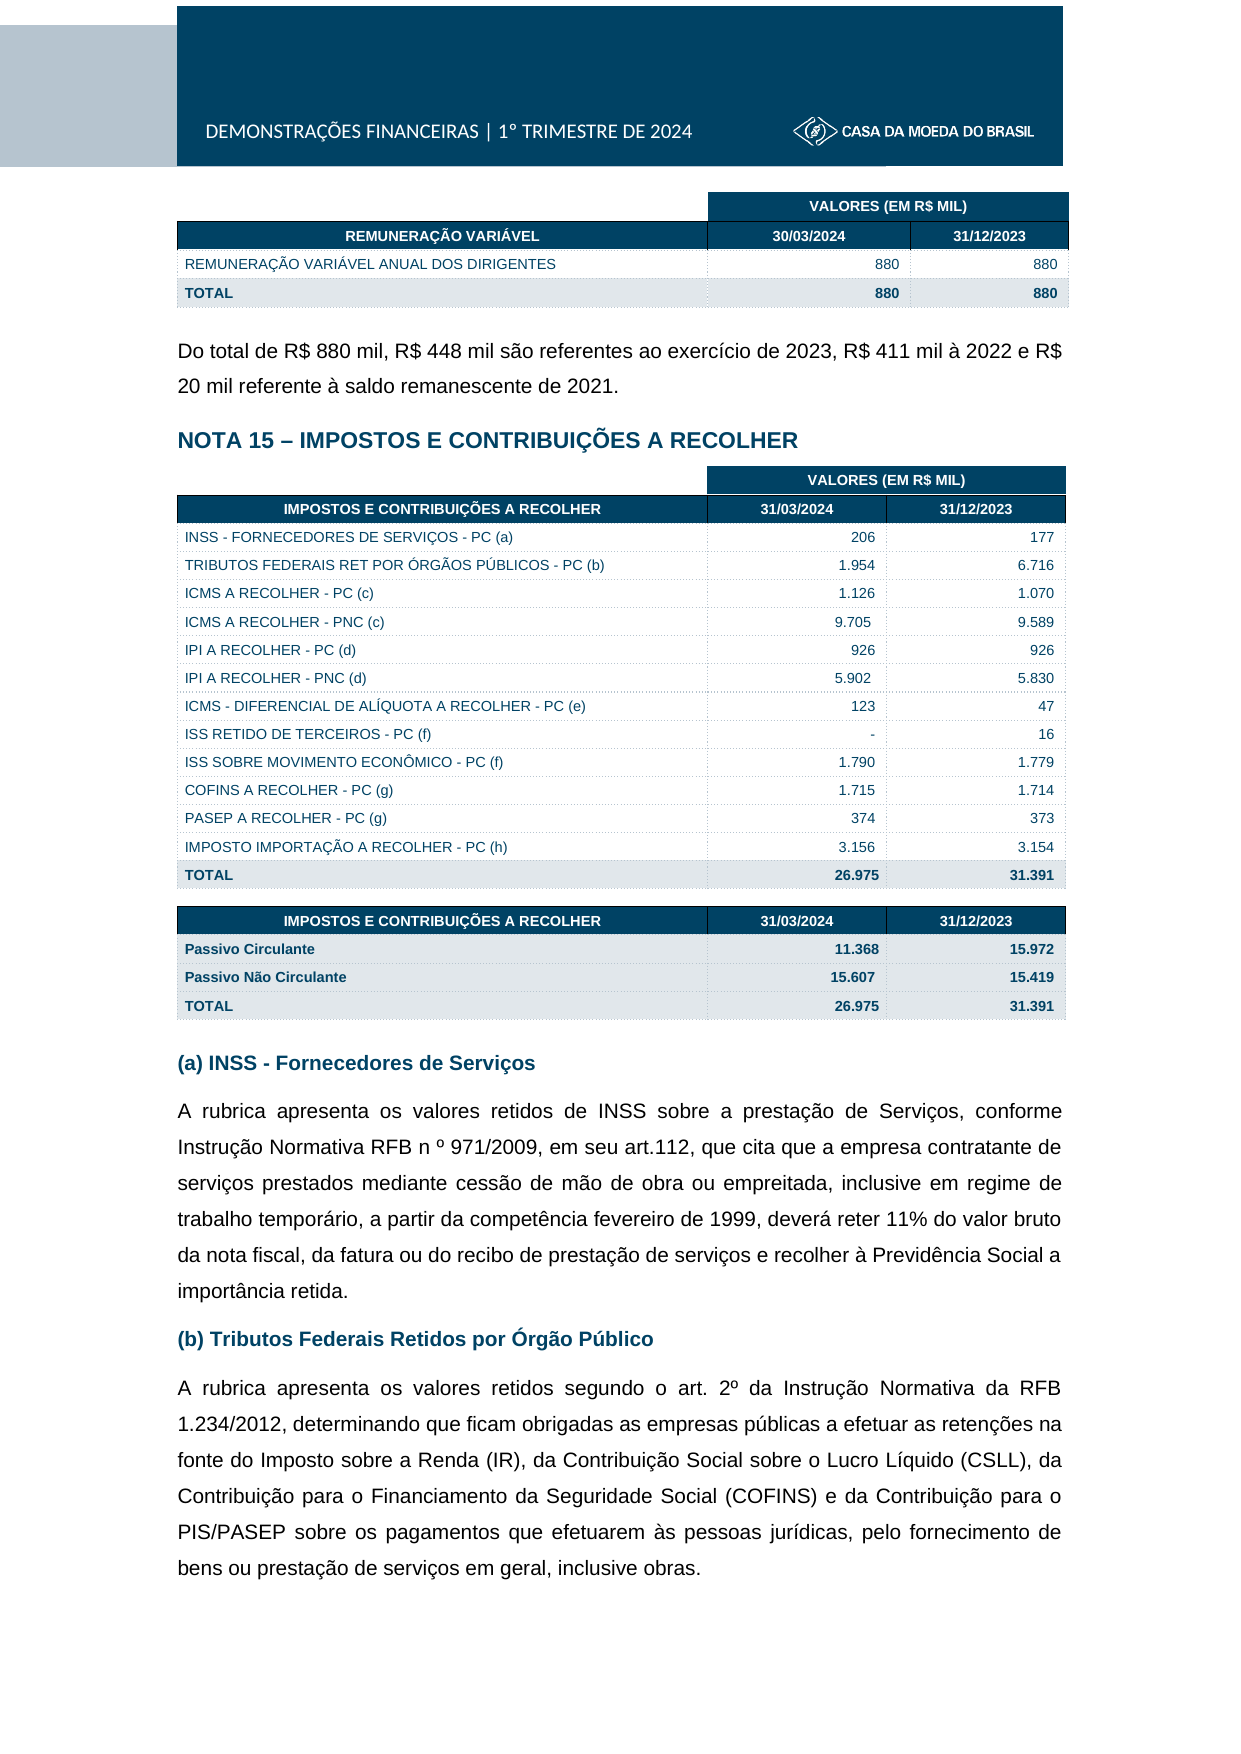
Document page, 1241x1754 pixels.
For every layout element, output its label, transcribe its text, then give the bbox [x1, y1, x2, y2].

text A rubrica apresenta os valores retidos segundo o art. 2º da Instrução Normativa da RFB 1.234/2012, determinando que ficam obrigadas as empresas públicas a efetuar as retenções na fonte do Imposto sobre a Renda (IR), da Contribuição Social sobre o Lucro Líquido (CSLL), da Contribuição para o Financiamento da Seguridade Social (COFINS) e da Contribuição para o PIS/PASEP sobre os pagamentos que efetuarem às pessoas jurídicas, pelo fornecimento de bens ou prestação de serviços em geral, inclusive obras. [177, 1376, 1063, 1579]
table_cell 15.972 [886, 934, 1066, 963]
table_cell 31/12/2023 [911, 222, 1068, 249]
table_cell 3.156 [707, 832, 886, 860]
table_cell ICMS A RECOLHER - PC (c) [177, 579, 707, 607]
table_cell 30/03/2024 [708, 222, 910, 249]
table_cell 374 [707, 804, 886, 832]
table_cell 9.705 [707, 607, 886, 635]
text (a) INSS - Fornecedores de Serviços [177, 1051, 1063, 1075]
table_cell IMPOSTOS E CONTRIBUIÇÕES A RECOLHER [178, 907, 707, 934]
table_cell 926 [886, 635, 1066, 663]
table_cell IPI A RECOLHER - PC (d) [177, 635, 707, 663]
table_cell 5.830 [886, 663, 1066, 691]
table_cell COFINS A RECOLHER - PC (g) [177, 776, 707, 804]
table_cell 1.126 [707, 579, 886, 607]
table_cell TOTAL [177, 278, 707, 307]
table_cell 31/12/2023 [887, 907, 1065, 934]
table_cell 16 [886, 720, 1066, 748]
table_cell ISS SOBRE MOVIMENTO ECONÔMICO - PC (f) [177, 748, 707, 776]
table_cell 177 [886, 523, 1066, 551]
text Do total de R$ 880 mil, R$ 448 mil são referentes ao exercício de 2023, R$ 411 mil à 2022 e R$ 20 mil referente à saldo remanescente de 2021. [177, 338, 1063, 398]
table_cell 6.716 [886, 551, 1066, 579]
table_cell TOTAL [177, 860, 707, 888]
table_cell 31.391 [886, 860, 1066, 888]
table_cell REMUNERAÇÃO VARIÁVEL ANUAL DOS DIRIGENTES [177, 250, 707, 278]
text A rubrica apresenta os valores retidos de INSS sobre a prestação de Serviços, conforme Instrução Normativa RFB n º 971/2009, em seu art.112, que cita que a empresa contratante de serviços prestados mediante cessão de mão de obra ou empreitada, inclusive em regime de trabalho temporário, a partir da competência fevereiro de 1999, deverá reter 11% do valor bruto da nota fiscal, da fatura ou do recibo de prestação de serviços e recolher à Previdência Social a importância retida. [177, 1099, 1063, 1303]
table_cell 11.368 [707, 934, 886, 963]
table_cell 15.419 [886, 963, 1066, 991]
table_cell IMPOSTO IMPORTAÇÃO A RECOLHER - PC (h) [177, 832, 707, 860]
table_header [177, 192, 707, 221]
table_cell 1.779 [886, 748, 1066, 776]
table_cell TOTAL [177, 991, 707, 1019]
table_cell ISS RETIDO DE TERCEIROS - PC (f) [177, 720, 707, 748]
table_cell 373 [886, 804, 1066, 832]
table_cell 31/12/2023 [887, 496, 1065, 523]
table_cell 47 [886, 691, 1066, 719]
table_cell - [707, 720, 886, 748]
table_cell IPI A RECOLHER - PNC (d) [177, 663, 707, 691]
table_cell IMPOSTOS E CONTRIBUIÇÕES A RECOLHER [178, 496, 707, 523]
table_cell INSS - FORNECEDORES DE SERVIÇOS - PC (a) [177, 523, 707, 551]
table_cell [707, 888, 886, 906]
table_cell 1.070 [886, 579, 1066, 607]
table_cell ICMS A RECOLHER - PNC (c) [177, 607, 707, 635]
table_cell 123 [707, 691, 886, 719]
table_cell 880 [911, 278, 1069, 307]
table_cell REMUNERAÇÃO VARIÁVEL [178, 222, 707, 249]
table_header [177, 466, 707, 494]
table_header VALORES (EM R$ MIL) [707, 466, 1066, 494]
table_cell 3.154 [886, 832, 1066, 860]
table_cell 15.607 [707, 963, 886, 991]
table_header VALORES (EM R$ MIL) [708, 192, 1069, 221]
table_cell 1.954 [707, 551, 886, 579]
table_cell TRIBUTOS FEDERAIS RET POR ÓRGÃOS PÚBLICOS - PC (b) [177, 551, 707, 579]
table_cell 1.714 [886, 776, 1066, 804]
table_cell 880 [708, 278, 911, 307]
table_cell 206 [707, 523, 886, 551]
table_cell 1.715 [707, 776, 886, 804]
table_cell [886, 888, 1066, 906]
table_cell 880 [708, 250, 911, 278]
table_cell Passivo Não Circulante [177, 963, 707, 991]
table_cell ICMS - DIFERENCIAL DE ALÍQUOTA A RECOLHER - PC (e) [177, 691, 707, 719]
table_cell 5.902 [707, 663, 886, 691]
table_cell [177, 888, 707, 906]
table_cell PASEP A RECOLHER - PC (g) [177, 804, 707, 832]
text (b) Tributos Federais Retidos por Órgão Público [177, 1327, 1063, 1351]
table_cell 880 [911, 250, 1069, 278]
table_cell 31/03/2024 [708, 907, 886, 934]
table_cell Passivo Circulante [177, 934, 707, 963]
table_cell 31.391 [886, 991, 1066, 1019]
table_cell 26.975 [707, 991, 886, 1019]
table_cell 26.975 [707, 860, 886, 888]
table_cell 926 [707, 635, 886, 663]
subtitle NOTA 15 – IMPOSTOS E CONTRIBUIÇÕES A RECOLHER [177, 427, 1063, 453]
table_cell 31/03/2024 [708, 496, 886, 523]
table_cell 9.589 [886, 607, 1066, 635]
table_cell 1.790 [707, 748, 886, 776]
